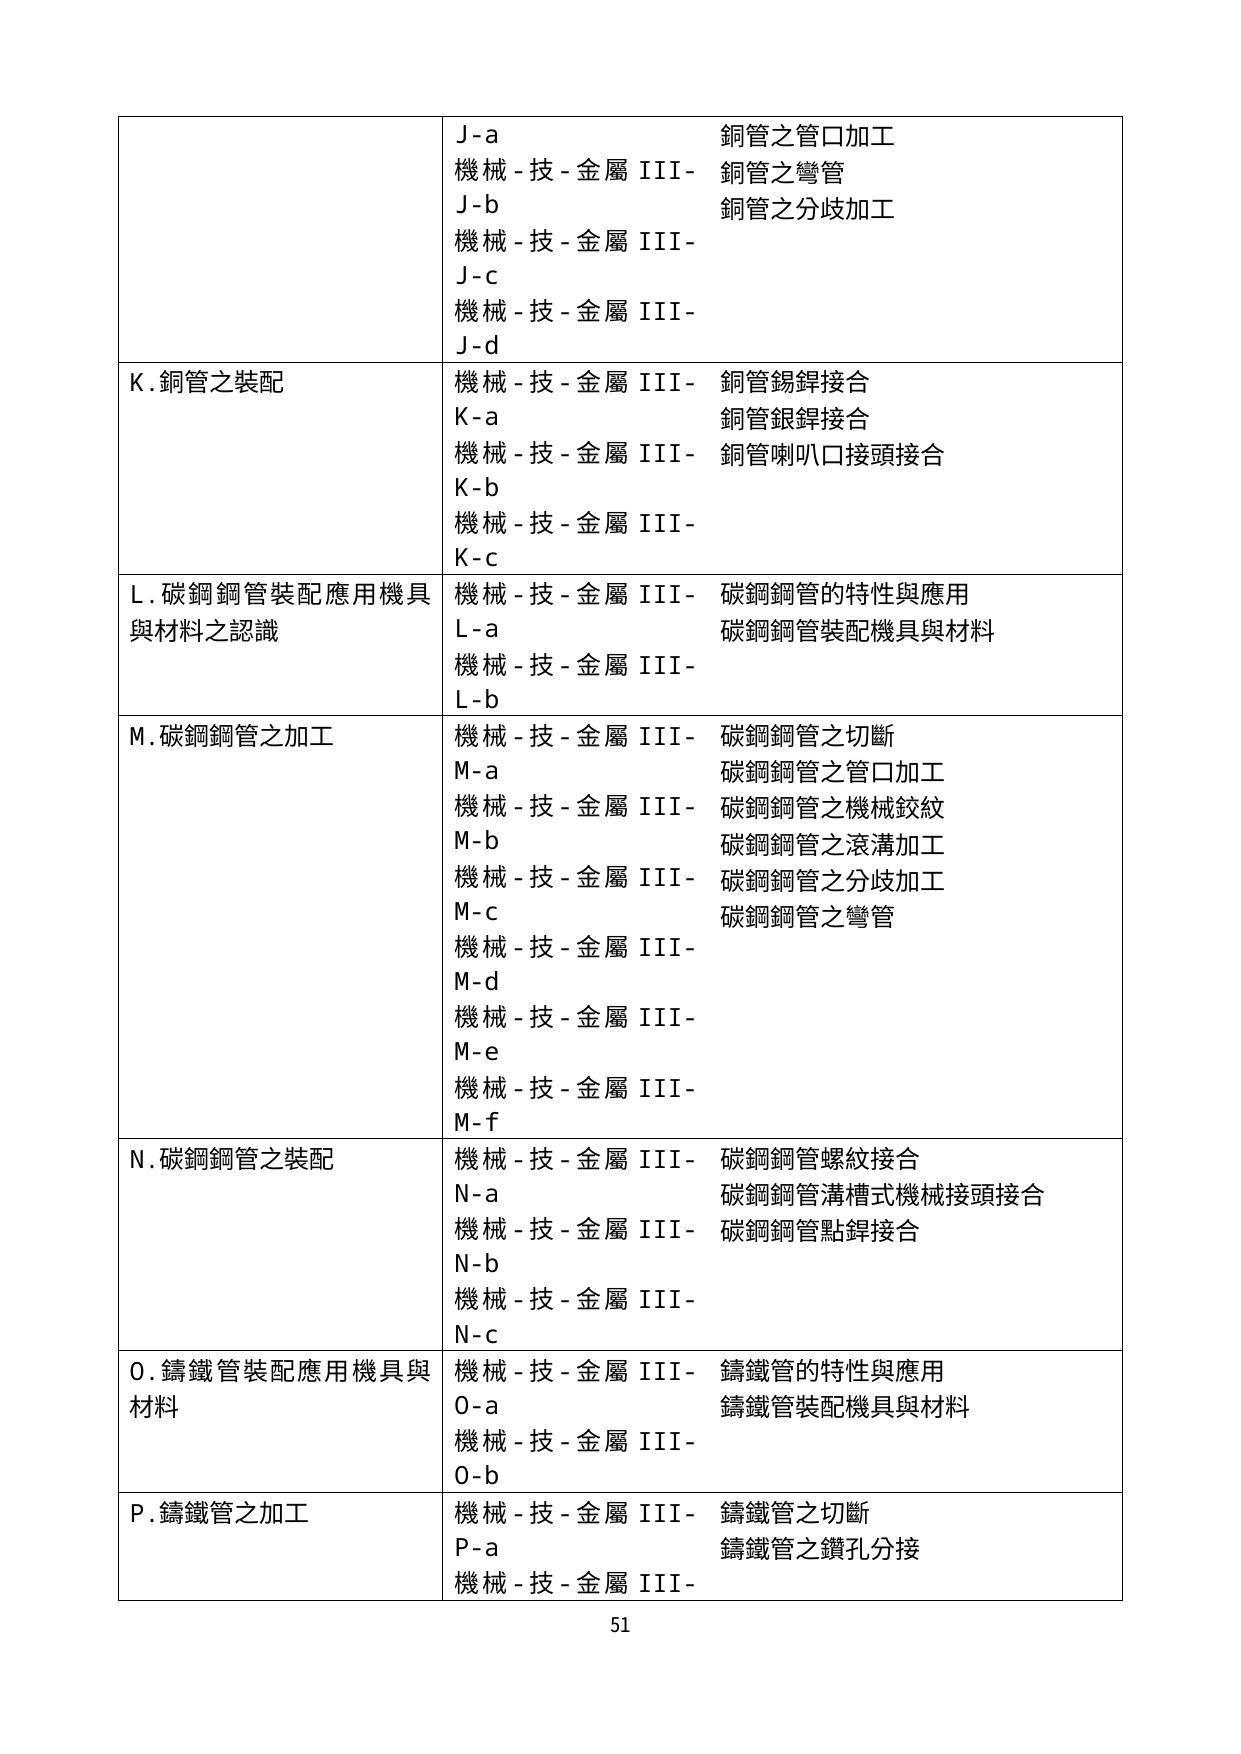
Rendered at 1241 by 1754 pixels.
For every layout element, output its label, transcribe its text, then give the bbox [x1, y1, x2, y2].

table_cell M.碳鋼鋼管之加工 [119, 716, 442, 1138]
table_cell [119, 117, 442, 362]
table_cell 鑄鐵管之切斷 鑄鐵管之鑽孔分接 [709, 1493, 1122, 1599]
table_cell J-a 機械-技-金屬III-J-b 機械-技-金屬III-J-c 機械-技-金屬III-J-d [443, 117, 709, 362]
table_cell N.碳鋼鋼管之裝配 [119, 1139, 442, 1350]
table_cell O.鑄鐵管裝配應用機具與材料 [119, 1351, 442, 1492]
table_cell 機械-技-金屬III-L-a 機械-技-金屬III-L-b [443, 575, 709, 715]
table_cell 鑄鐵管的特性與應用 鑄鐵管裝配機具與材料 [709, 1351, 1122, 1492]
table_cell 機械-技-金屬III-O-a 機械-技-金屬III-O-b [443, 1351, 709, 1492]
table_cell 碳鋼鋼管之切斷 碳鋼鋼管之管口加工 碳鋼鋼管之機械鉸紋 碳鋼鋼管之滾溝加工 碳鋼鋼管之分歧加工 碳鋼鋼管之彎管 [709, 716, 1122, 1138]
table_cell P.鑄鐵管之加工 [119, 1493, 442, 1599]
table_cell L.碳鋼鋼管裝配應用機具與材料之認識 [119, 575, 442, 715]
table_cell 銅管錫銲接合 銅管銀銲接合 銅管喇叭口接頭接合 [709, 363, 1122, 574]
table_cell K.銅管之裝配 [119, 363, 442, 574]
table_cell 機械-技-金屬III-M-a 機械-技-金屬III-M-b 機械-技-金屬III-M-c 機械-技-金屬III-M-d 機械-技-金屬III-M-e 機械-技-金屬III-M-f [443, 716, 709, 1138]
table_cell 銅管之管口加工 銅管之彎管 銅管之分歧加工 [709, 117, 1122, 362]
table_cell 機械-技-金屬III-P-a 機械-技-金屬III- [443, 1493, 709, 1599]
table_cell 碳鋼鋼管的特性與應用 碳鋼鋼管裝配機具與材料 [709, 575, 1122, 715]
table_cell 機械-技-金屬III-N-a 機械-技-金屬III-N-b 機械-技-金屬III-N-c [443, 1139, 709, 1350]
table_cell 機械-技-金屬III-K-a 機械-技-金屬III-K-b 機械-技-金屬III-K-c [443, 363, 709, 574]
table_cell 碳鋼鋼管螺紋接合 碳鋼鋼管溝槽式機械接頭接合 碳鋼鋼管點銲接合 [709, 1139, 1122, 1350]
